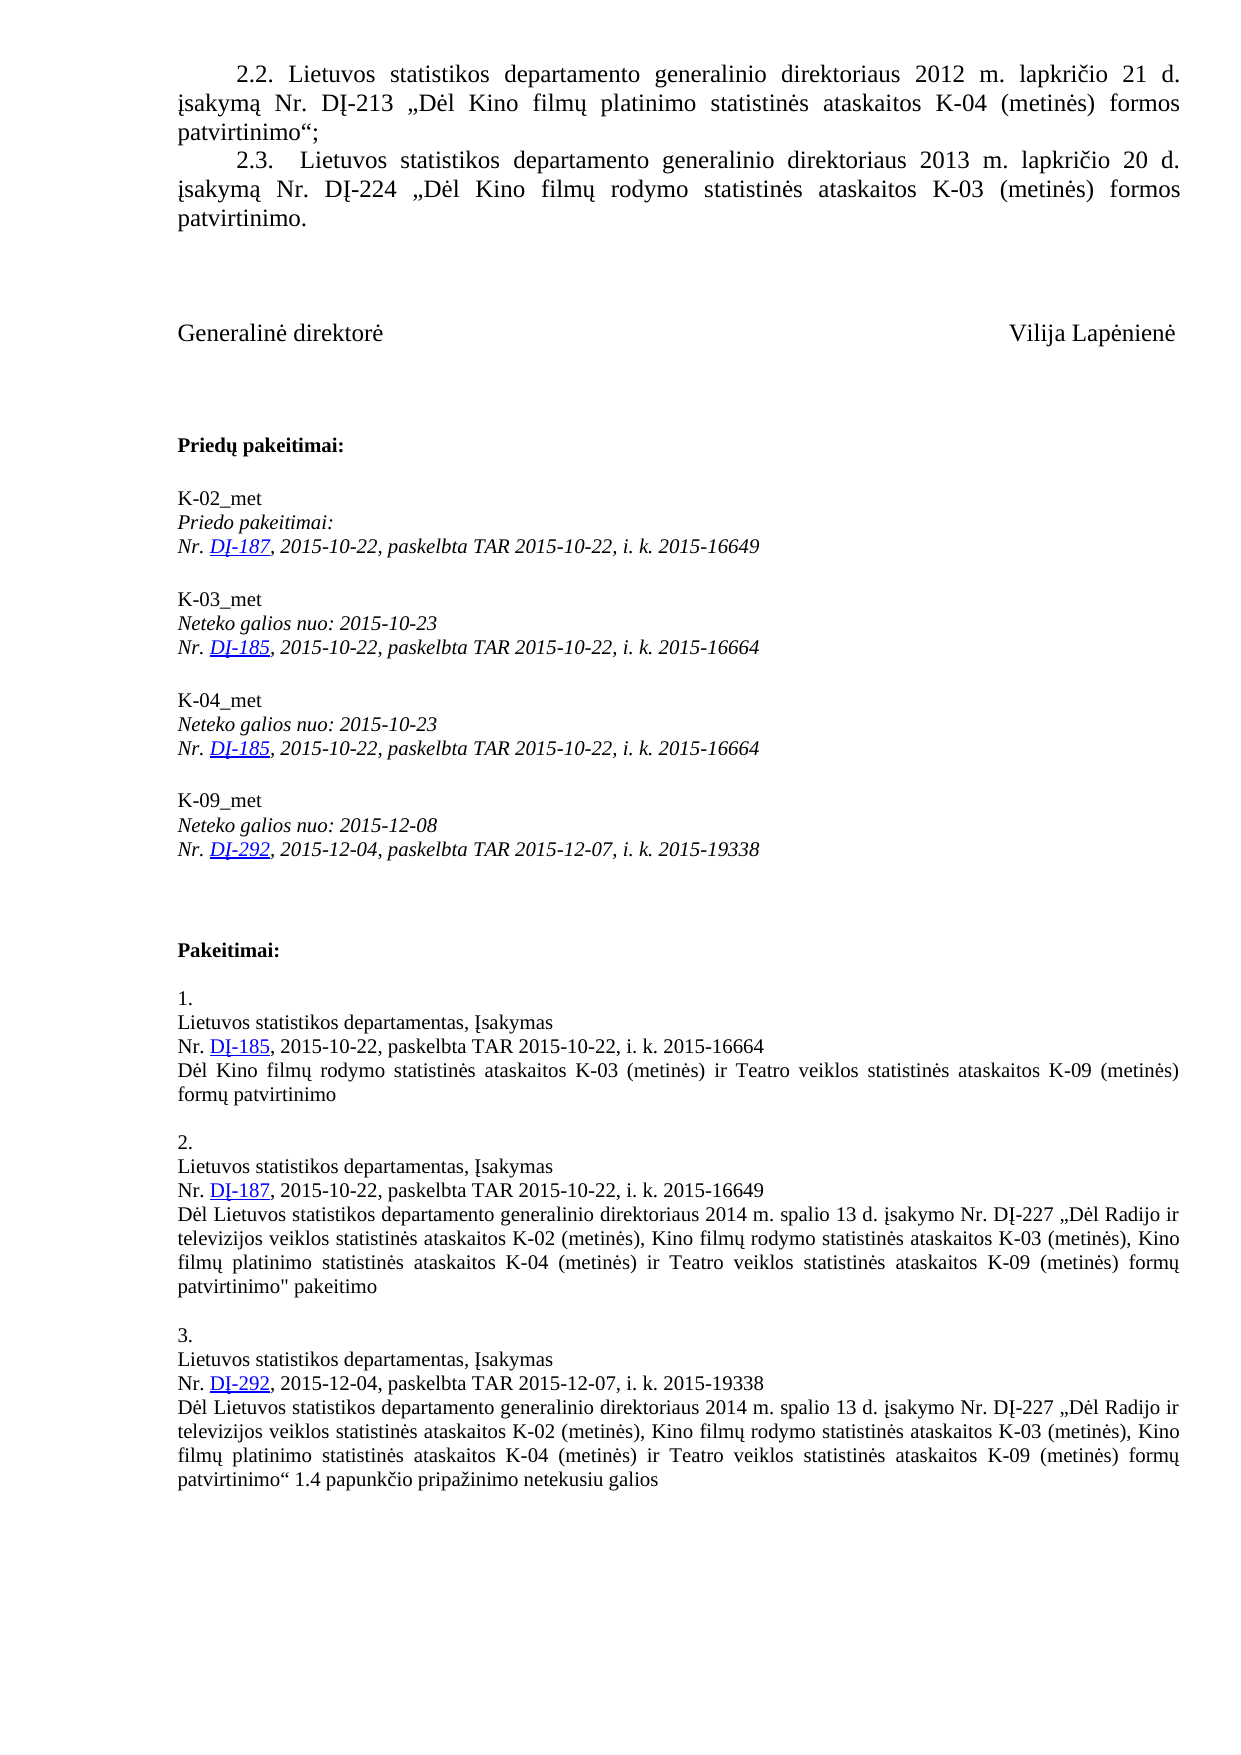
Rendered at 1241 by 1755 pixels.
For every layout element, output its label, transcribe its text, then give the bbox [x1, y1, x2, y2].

text Neteko galios nuo: 2015-10-23 [177, 611, 1181, 635]
text Neteko galios nuo: 2015-12-08 [177, 812, 1181, 837]
text Nr. DĮ-185, 2015-10-22, paskelbta TAR 2015-10-22, i. k. 2015-16664 [177, 1034, 1181, 1058]
text K-03_met [177, 587, 1181, 611]
text Lietuvos statistikos departamentas, Įsakymas [177, 1154, 1181, 1178]
text Lietuvos statistikos departamentas, Įsakymas [177, 1010, 1181, 1034]
text K-02_met [177, 486, 1181, 510]
text Nr. DĮ-185, 2015-10-22, paskelbta TAR 2015-10-22, i. k. 2015-16664 [177, 736, 1181, 760]
text Neteko galios nuo: 2015-10-23 [177, 712, 1181, 736]
text 2. [177, 1130, 1181, 1154]
text Dėl Kino filmų rodymo statistinės ataskaitos K-03 (metinės) ir Teatro veiklos statistinės ataskaitos K-09 (metinės) formų patvirtinimo [177, 1058, 1181, 1106]
text 1. [177, 986, 1181, 1010]
text Nr. DĮ-187, 2015-10-22, paskelbta TAR 2015-10-22, i. k. 2015-16649 [177, 534, 1181, 558]
text Priedų pakeitimai: [177, 433, 1181, 457]
text 2.2. Lietuvos statistikos departamento generalinio direktoriaus 2012 m. lapkričio 21 d. įsakymą Nr. DĮ-213 „Dėl Kino filmų platinimo statistinės ataskaitos K-04 (metinės) formos patvirtinimo“; [177, 59, 1181, 145]
text Pakeitimai: [177, 937, 1181, 962]
text Lietuvos statistikos departamentas, Įsakymas [177, 1347, 1181, 1371]
text K-09_met [177, 788, 1181, 812]
text Generalinė direktorė Vilija Lapėnienė [177, 318, 1181, 347]
text 2.3. Lietuvos statistikos departamento generalinio direktoriaus 2013 m. lapkričio 20 d. įsakymą Nr. DĮ-224 „Dėl Kino filmų rodymo statistinės ataskaitos K-03 (metinės) formos patvirtinimo. [177, 145, 1181, 232]
text Dėl Lietuvos statistikos departamento generalinio direktoriaus 2014 m. spalio 13 d. įsakymo Nr. DĮ-227 „Dėl Radijo ir televizijos veiklos statistinės ataskaitos K-02 (metinės), Kino filmų rodymo statistinės ataskaitos K-03 (metinės), Kino filmų platinimo statistinės ataskaitos K-04 (metinės) ir Teatro veiklos statistinės ataskaitos K-09 (metinės) formų patvirtinimo“ 1.4 papunkčio pripažinimo netekusiu galios [177, 1395, 1181, 1491]
text Priedo pakeitimai: [177, 510, 1181, 534]
text Nr. DĮ-292, 2015-12-04, paskelbta TAR 2015-12-07, i. k. 2015-19338 [177, 1371, 1181, 1395]
text Nr. DĮ-292, 2015-12-04, paskelbta TAR 2015-12-07, i. k. 2015-19338 [177, 837, 1181, 861]
text Nr. DĮ-187, 2015-10-22, paskelbta TAR 2015-10-22, i. k. 2015-16649 [177, 1178, 1181, 1202]
text 3. [177, 1322, 1181, 1347]
text Nr. DĮ-185, 2015-10-22, paskelbta TAR 2015-10-22, i. k. 2015-16664 [177, 635, 1181, 659]
text K-04_met [177, 687, 1181, 712]
text Dėl Lietuvos statistikos departamento generalinio direktoriaus 2014 m. spalio 13 d. įsakymo Nr. DĮ-227 „Dėl Radijo ir televizijos veiklos statistinės ataskaitos K-02 (metinės), Kino filmų rodymo statistinės ataskaitos K-03 (metinės), Kino filmų platinimo statistinės ataskaitos K-04 (metinės) ir Teatro veiklos statistinės ataskaitos K-09 (metinės) formų patvirtinimo" pakeitimo [177, 1202, 1181, 1298]
